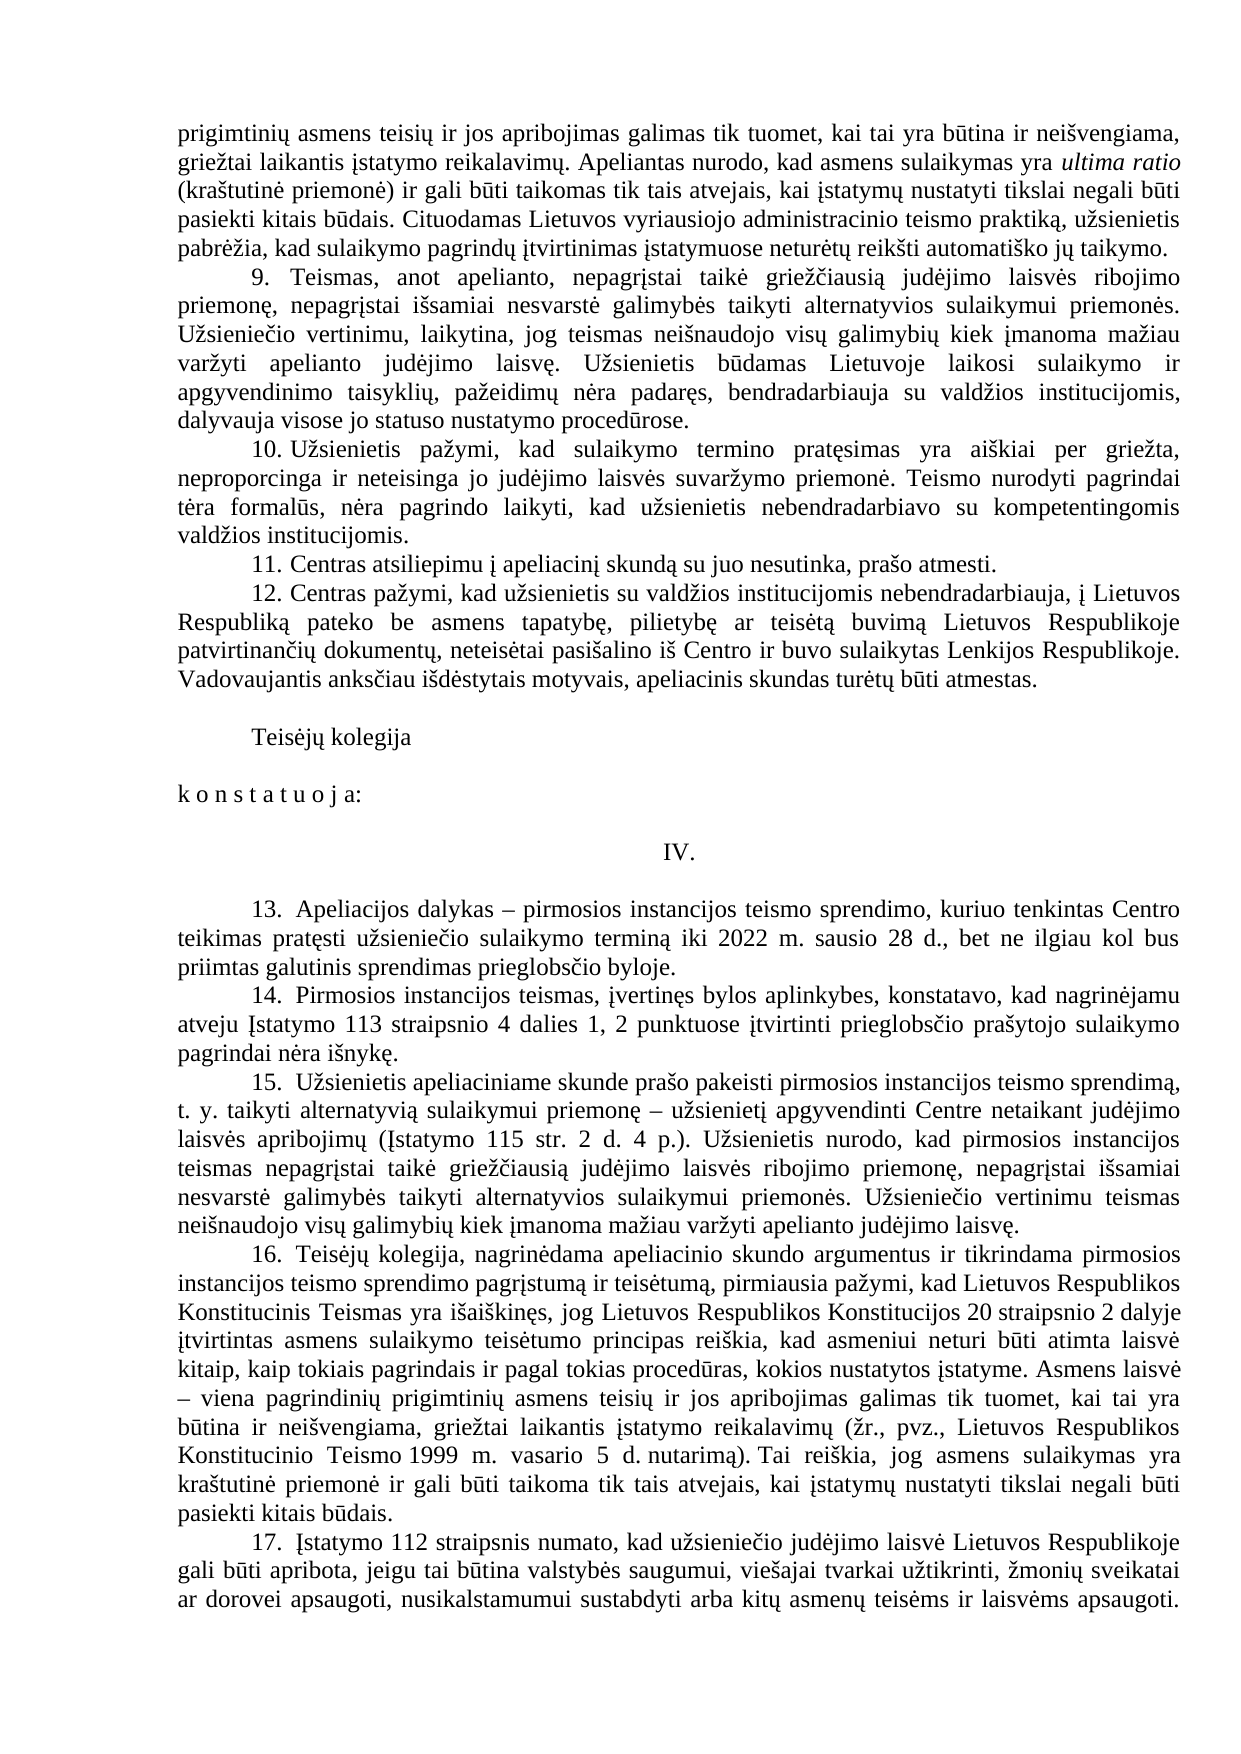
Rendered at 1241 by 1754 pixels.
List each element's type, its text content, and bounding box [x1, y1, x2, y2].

text 13. Apeliacijos dalykas – pirmosios instancijos teismo sprendimo, kuriuo tenkintas Centro teikimas pratęsti užsieniečio sulaikymo terminą iki 2022 m. sausio 28 d., bet ne ilgiau kol bus priimtas galutinis sprendimas prieglobsčio byloje. [177, 894, 1181, 981]
text 14. Pirmosios instancijos teismas, įvertinęs bylos aplinkybes, konstatavo, kad nagrinėjamu atveju Įstatymo 113 straipsnio 4 dalies 1, 2 punktuose įtvirtinti prieglobsčio prašytojo sulaikymo pagrindai nėra išnykę. [177, 981, 1181, 1067]
text 12. Centras pažymi, kad užsienietis su valdžios institucijomis nebendradarbiauja, į Lietuvos Respubliką pateko be asmens tapatybę, pilietybę ar teisėtą buvimą Lietuvos Respublikoje patvirtinančių dokumentų, neteisėtai pasišalino iš Centro ir buvo sulaikytas Lenkijos Respublikoje. Vadovaujantis anksčiau išdėstytais motyvais, apeliacinis skundas turėtų būti atmestas. [177, 578, 1181, 693]
text 17. Įstatymo 112 straipsnis numato, kad užsieniečio judėjimo laisvė Lietuvos Respublikoje gali būti apribota, jeigu tai būtina valstybės saugumui, viešajai tvarkai užtikrinti, žmonių sveikatai ar dorovei apsaugoti, nusikalstamumui sustabdyti arba kitų asmenų teisėms ir laisvėms apsaugoti. [177, 1527, 1181, 1613]
text 11. Centras atsiliepimu į apeliacinį skundą su juo nesutinka, prašo atmesti. [177, 549, 1181, 578]
text 15. Užsienietis apeliaciniame skunde prašo pakeisti pirmosios instancijos teismo sprendimą, t. y. taikyti alternatyvią sulaikymui priemonę – užsienietį apgyvendinti Centre netaikant judėjimo laisvės apribojimų (Įstatymo 115 str. 2 d. 4 p.). Užsienietis nurodo, kad pirmosios instancijos teismas nepagrįstai taikė griežčiausią judėjimo laisvės ribojimo priemonę, nepagrįstai išsamiai nesvarstė galimybės taikyti alternatyvios sulaikymui priemonės. Užsieniečio vertinimu teismas neišnaudojo visų galimybių kiek įmanoma mažiau varžyti apelianto judėjimo laisvę. [177, 1067, 1181, 1239]
text konstatuoja: [177, 779, 1181, 808]
text 9. Teismas, anot apelianto, nepagrįstai taikė griežčiausią judėjimo laisvės ribojimo priemonę, nepagrįstai išsamiai nesvarstė galimybės taikyti alternatyvios sulaikymui priemonės. Užsieniečio vertinimu, laikytina, jog teismas neišnaudojo visų galimybių kiek įmanoma mažiau varžyti apelianto judėjimo laisvę. Užsienietis būdamas Lietuvoje laikosi sulaikymo ir apgyvendinimo taisyklių, pažeidimų nėra padaręs, bendradarbiauja su valdžios institucijomis, dalyvauja visose jo statuso nustatymo procedūrose. [177, 262, 1181, 434]
text prigimtinių asmens teisių ir jos apribojimas galimas tik tuomet, kai tai yra būtina ir neišvengiama, griežtai laikantis įstatymo reikalavimų. Apeliantas nurodo, kad asmens sulaikymas yra ultima ratio (kraštutinė priemonė) ir gali būti taikomas tik tais atvejais, kai įstatymų nustatyti tikslai negali būti pasiekti kitais būdais. Cituodamas Lietuvos vyriausiojo administracinio teismo praktiką, užsienietis pabrėžia, kad sulaikymo pagrindų įtvirtinimas įstatymuose neturėtų reikšti automatiško jų taikymo. [177, 118, 1181, 262]
text Teisėjų kolegija [177, 722, 1181, 751]
text IV. [177, 837, 1181, 866]
text 16. Teisėjų kolegija, nagrinėdama apeliacinio skundo argumentus ir tikrindama pirmosios instancijos teismo sprendimo pagrįstumą ir teisėtumą, pirmiausia pažymi, kad Lietuvos Respublikos Konstitucinis Teismas yra išaiškinęs, jog Lietuvos Respublikos Konstitucijos 20 straipsnio 2 dalyje įtvirtintas asmens sulaikymo teisėtumo principas reiškia, kad asmeniui neturi būti atimta laisvė kitaip, kaip tokiais pagrindais ir pagal tokias procedūras, kokios nustatytos įstatyme. Asmens laisvė – viena pagrindinių prigimtinių asmens teisių ir jos apribojimas galimas tik tuomet, kai tai yra būtina ir neišvengiama, griežtai laikantis įstatymo reikalavimų (žr., pvz., Lietuvos Respublikos Konstitucinio Teismo 1999 m. vasario 5 d. nutarimą). Tai reiškia, jog asmens sulaikymas yra kraštutinė priemonė ir gali būti taikoma tik tais atvejais, kai įstatymų nustatyti tikslai negali būti pasiekti kitais būdais. [177, 1239, 1181, 1527]
text 10. Užsienietis pažymi, kad sulaikymo termino pratęsimas yra aiškiai per griežta, neproporcinga ir neteisinga jo judėjimo laisvės suvaržymo priemonė. Teismo nurodyti pagrindai tėra formalūs, nėra pagrindo laikyti, kad užsienietis nebendradarbiavo su kompetentingomis valdžios institucijomis. [177, 434, 1181, 549]
